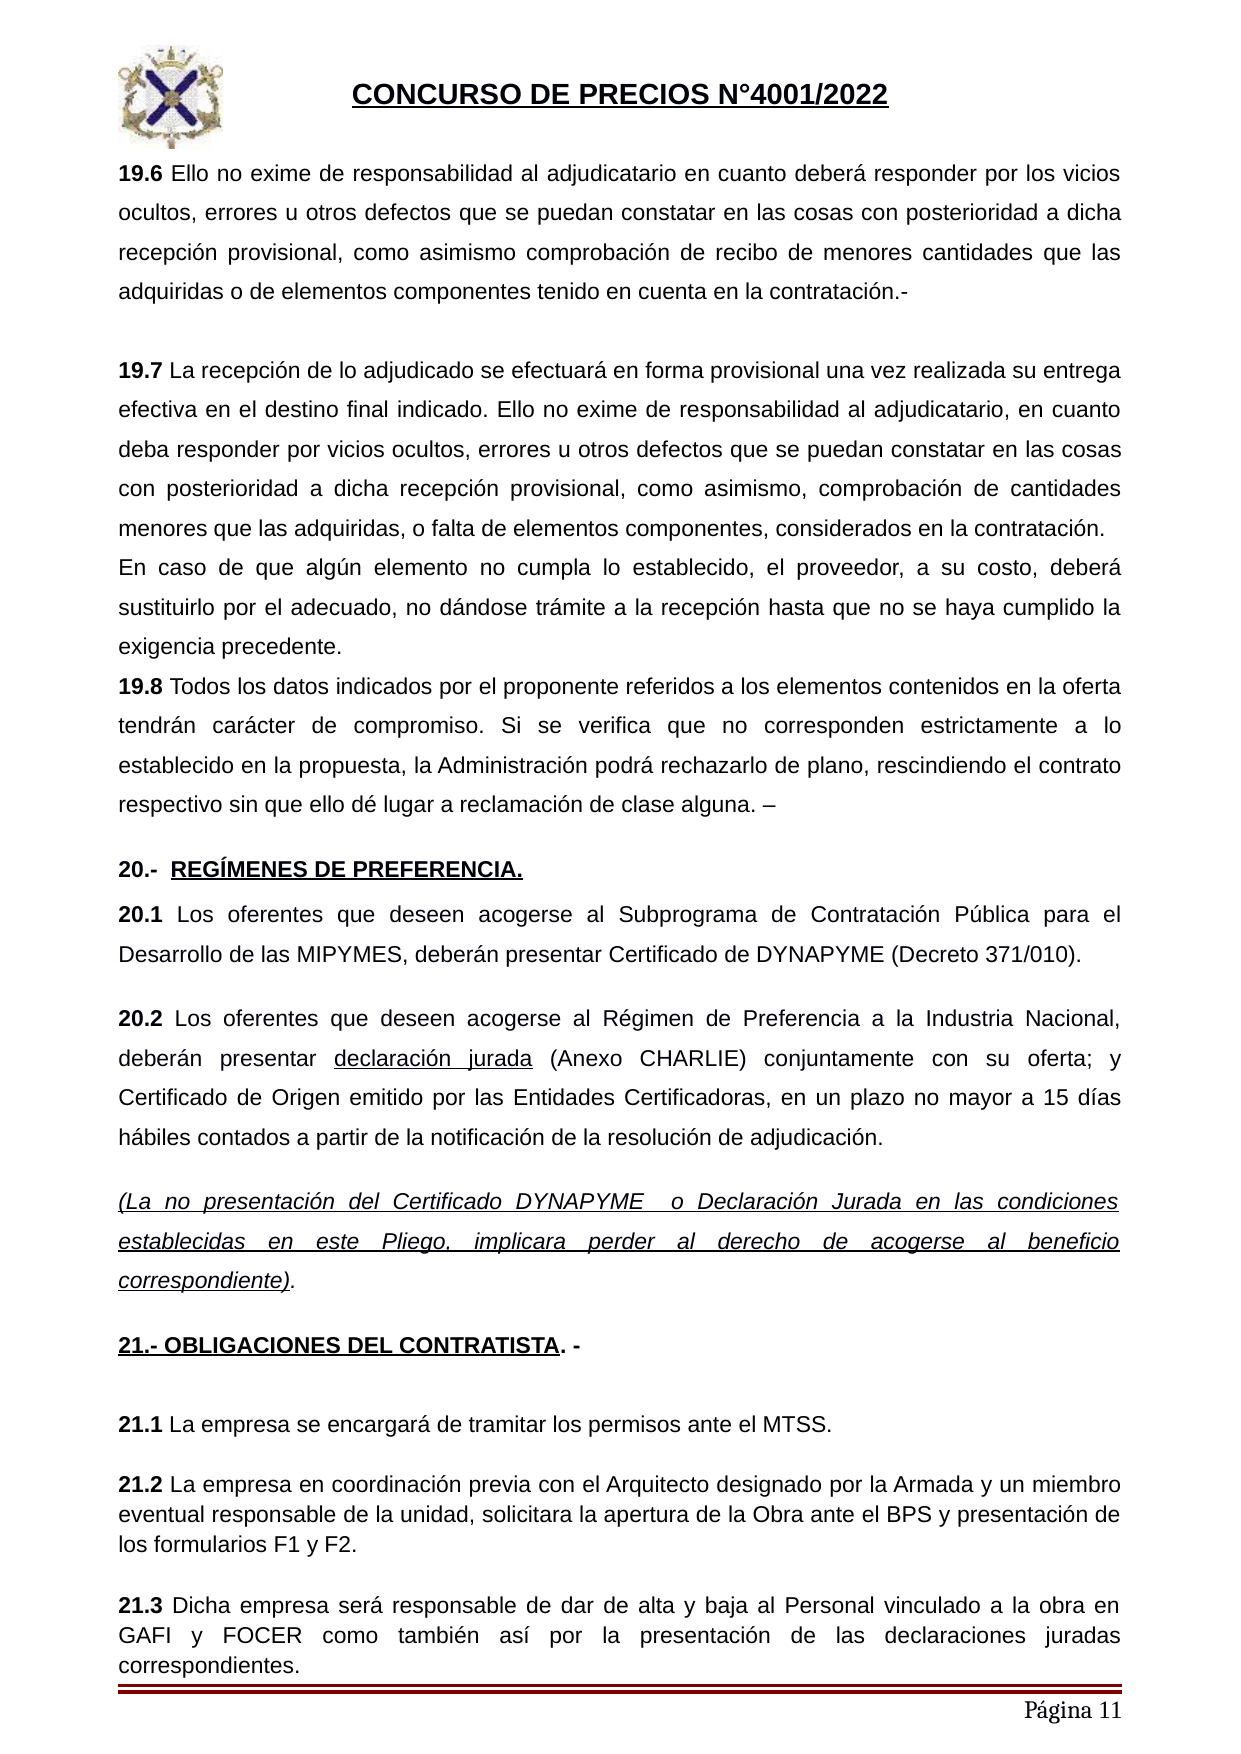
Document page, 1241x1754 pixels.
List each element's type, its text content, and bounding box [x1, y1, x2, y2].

text (La no presentación del Certificado DYNAPYME o Declaración Jurada en las condiciones establecidas en este Pliego, implicara perder al derecho de acogerse al beneficio correspondiente). [118, 1188, 1122, 1293]
text 20.2 Los oferentes que deseen acogerse al Régimen de Preferencia a la Industria Nacional, deberán presentar declaración jurada (Anexo CHARLIE) conjuntamente con su oferta; y Certificado de Origen emitido por las Entidades Certificadoras, en un plazo no mayor a 15 días hábiles contados a partir de la notificación de la resolución de adjudicación. [118, 1005, 1122, 1150]
text 21.- OBLIGACIONES DEL CONTRATISTA. - [118, 1332, 1122, 1358]
text 19.7 La recepción de lo adjudicado se efectuará en forma provisional una vez realizada su entrega efectiva en el destino final indicado. Ello no exime de responsabilidad al adjudicatario, en cuanto deba responder por vicios ocultos, errores u otros defectos que se puedan constatar en las cosas con posterioridad a dicha recepción provisional, como asimismo, comprobación de cantidades menores que las adquiridas, o falta de elementos componentes, considerados en la contratación. [118, 357, 1122, 541]
text 21.2 La empresa en coordinación previa con el Arquitecto designado por la Armada y un miembro eventual responsable de la unidad, solicitara la apertura de la Obra ante el BPS y presentación de los formularios F1 y F2. [118, 1471, 1122, 1558]
text 19.8 Todos los datos indicados por el proponente referidos a los elementos contenidos en la oferta tendrán carácter de compromiso. Si se verifica que no corresponden estrictamente a lo establecido en la propuesta, la Administración podrá rechazarlo de plano, rescindiendo el contrato respectivo sin que ello dé lugar a reclamación de clase alguna. – [118, 673, 1122, 817]
text 21.1 La empresa se encargará de tramitar los permisos ante el MTSS. [118, 1411, 1122, 1437]
subtitle 20.- REGÍMENES DE PREFERENCIA. [118, 856, 1122, 882]
text 19.6 Ello no exime de responsabilidad al adjudicatario en cuanto deberá responder por los vicios ocultos, errores u otros defectos que se puedan constatar en las cosas con posterioridad a dicha recepción provisional, como asimismo comprobación de recibo de menores cantidades que las adquiridas o de elementos componentes tenido en cuenta en la contratación.- [118, 159, 1122, 304]
text 21.3 Dicha empresa será responsable de dar de alta y baja al Personal vinculado a la obra en GAFI y FOCER como también así por la presentación de las declaraciones juradas correspondientes. [118, 1592, 1122, 1679]
text 20.1 Los oferentes que deseen acogerse al Subprograma de Contratación Pública para el Desarrollo de las MIPYMES, deberán presentar Certificado de DYNAPYME (Decreto 371/010). [118, 901, 1122, 967]
text En caso de que algún elemento no cumpla lo establecido, el proveedor, a su costo, deberá sustituirlo por el adecuado, no dándose trámite a la recepción hasta que no se haya cumplido la exigencia precedente. [118, 554, 1122, 659]
